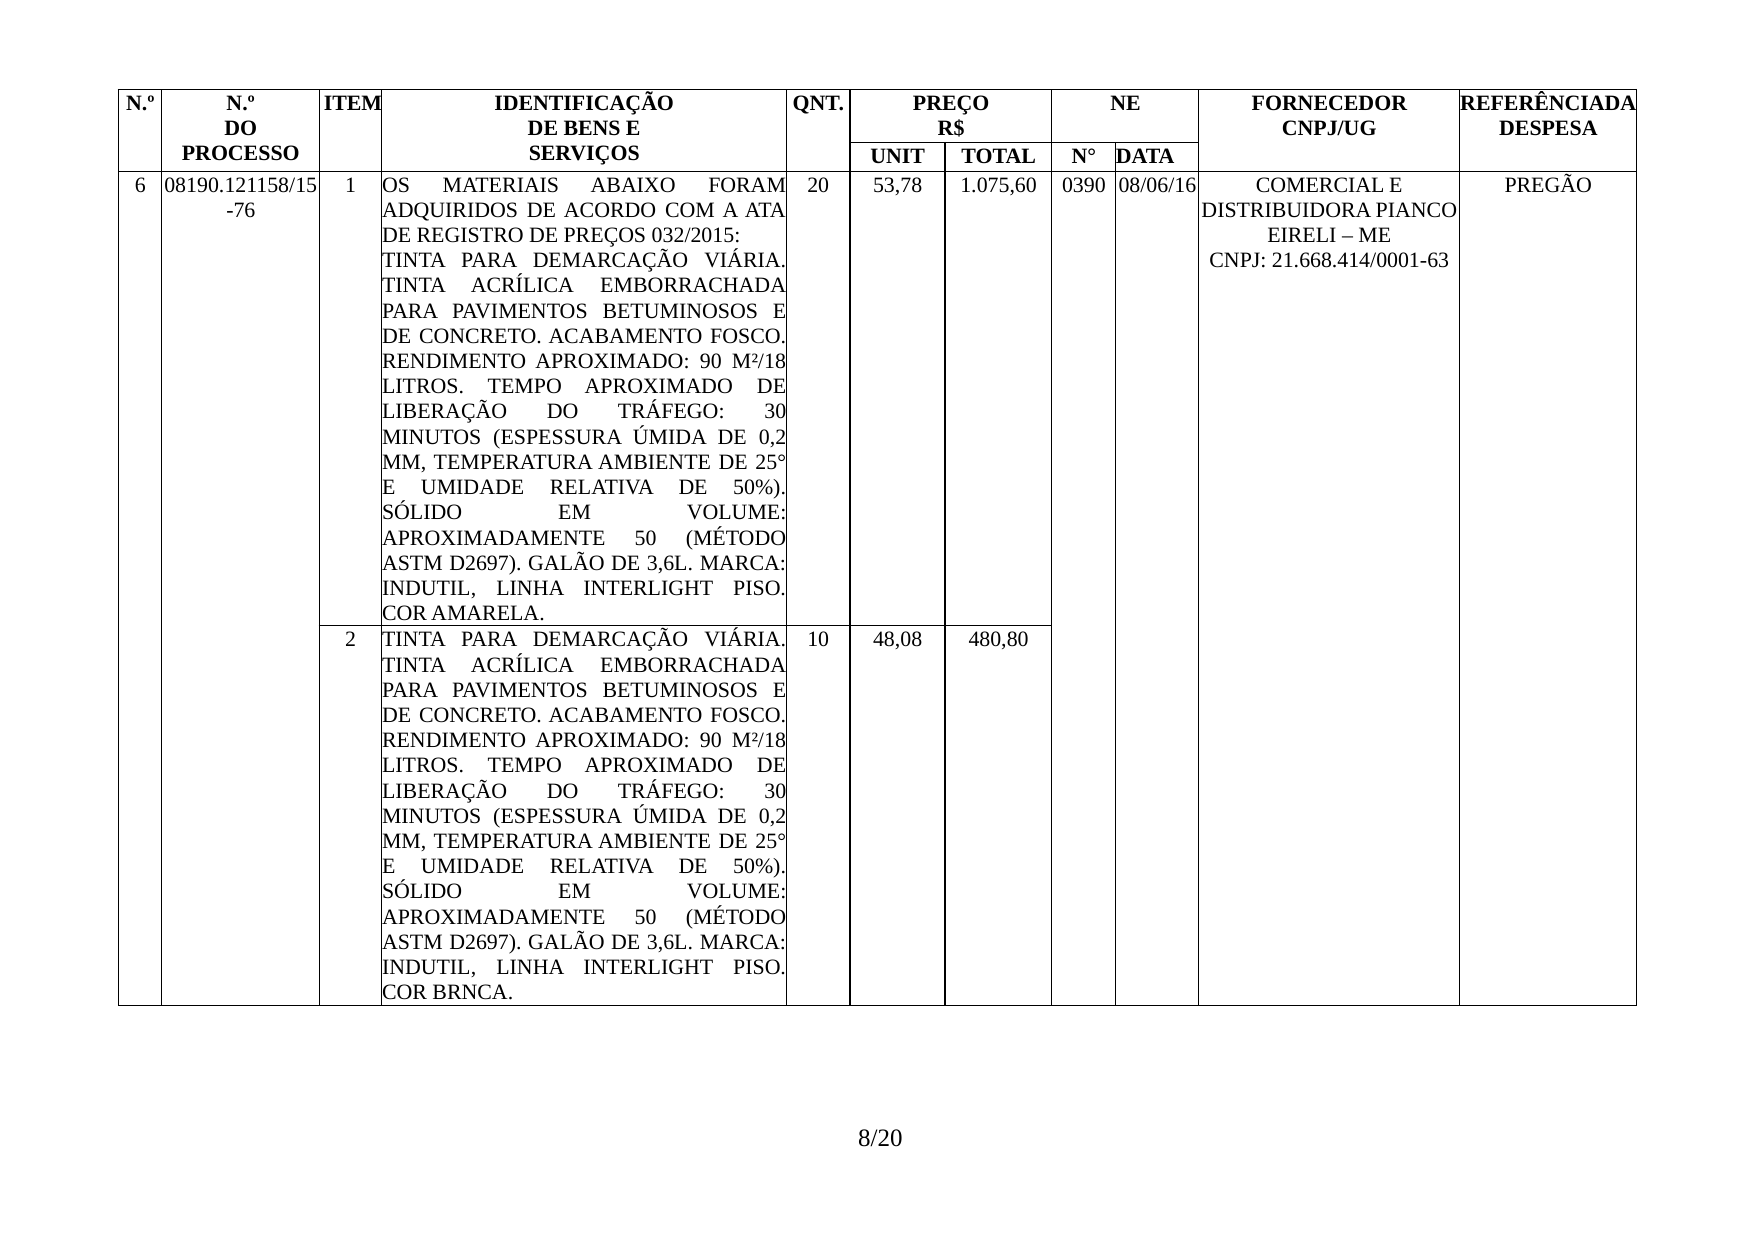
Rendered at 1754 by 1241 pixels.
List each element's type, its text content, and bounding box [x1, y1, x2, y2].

table_header QNT. [787, 90, 849, 171]
table_cell 1 [320, 172, 381, 625]
table_header REFERÊNCIADA DESPESA [1460, 90, 1636, 171]
table_cell 10 [787, 626, 849, 1004]
table_cell N° [1052, 143, 1115, 171]
table_cell COMERCIAL E DISTRIBUIDORA PIANCO EIRELI – ME CNPJ: 21.668.414/0001-63 [1199, 172, 1459, 1004]
table_cell 48,08 [851, 626, 944, 1004]
table_cell 1.075,60 [946, 172, 1051, 625]
table_header IDENTIFICAÇÃO DE BENS E SERVIÇOS [382, 90, 786, 171]
table_cell 2 [320, 626, 381, 1004]
table_cell 08/06/16 [1116, 172, 1198, 1004]
table_cell 53,78 [851, 172, 944, 625]
table_header N.º DO PROCESSO [162, 90, 319, 171]
table_header PREÇO R$ [851, 90, 1051, 142]
table_header NE [1052, 90, 1198, 142]
table_cell 6 [119, 172, 161, 1004]
table_header N.º [119, 90, 161, 171]
table_cell TINTA PARA DEMARCAÇÃO VIÁRIA. TINTA ACRÍLICA EMBORRACHADA PARA PAVIMENTOS BETUMINOSOS E DE CONCRETO. ACABAMENTO FOSCO. RENDIMENTO APROXIMADO: 90 M²/18 LITROS. TEMPO APROXIMADO DE LIBERAÇÃO DO TRÁFEGO: 30 MINUTOS (ESPESSURA ÚMIDA DE 0,2 MM, TEMPERATURA AMBIENTE DE 25° E UMIDADE RELATIVA DE 50%). SÓLIDO EM VOLUME: APROXIMADAMENTE 50 (MÉTODO ASTM D2697). GALÃO DE 3,6L. MARCA: INDUTIL, LINHA INTERLIGHT PISO. COR BRNCA. [382, 626, 786, 1004]
table_cell TOTAL [946, 143, 1051, 171]
table_cell 480,80 [946, 626, 1051, 1004]
table_cell 0390 [1052, 172, 1115, 1004]
table_cell 08190.121158/15-76 [162, 172, 319, 1004]
table_cell UNIT [851, 143, 944, 171]
table_cell PREGÃO [1460, 172, 1636, 1004]
table_cell 20 [787, 172, 849, 625]
table_cell DATA [1116, 143, 1198, 171]
table_header ITEM [320, 90, 381, 171]
table_cell OS MATERIAIS ABAIXO FORAM ADQUIRIDOS DE ACORDO COM A ATA DE REGISTRO DE PREÇOS 032/2015: TINTA PARA DEMARCAÇÃO VIÁRIA. TINTA ACRÍLICA EMBORRACHADA PARA PAVIMENTOS BETUMINOSOS E DE CONCRETO. ACABAMENTO FOSCO. RENDIMENTO APROXIMADO: 90 M²/18 LITROS. TEMPO APROXIMADO DE LIBERAÇÃO DO TRÁFEGO: 30 MINUTOS (ESPESSURA ÚMIDA DE 0,2 MM, TEMPERATURA AMBIENTE DE 25° E UMIDADE RELATIVA DE 50%). SÓLIDO EM VOLUME: APROXIMADAMENTE 50 (MÉTODO ASTM D2697). GALÃO DE 3,6L. MARCA: INDUTIL, LINHA INTERLIGHT PISO. COR AMARELA. [382, 172, 786, 625]
table_header FORNECEDOR CNPJ/UG [1199, 90, 1459, 171]
